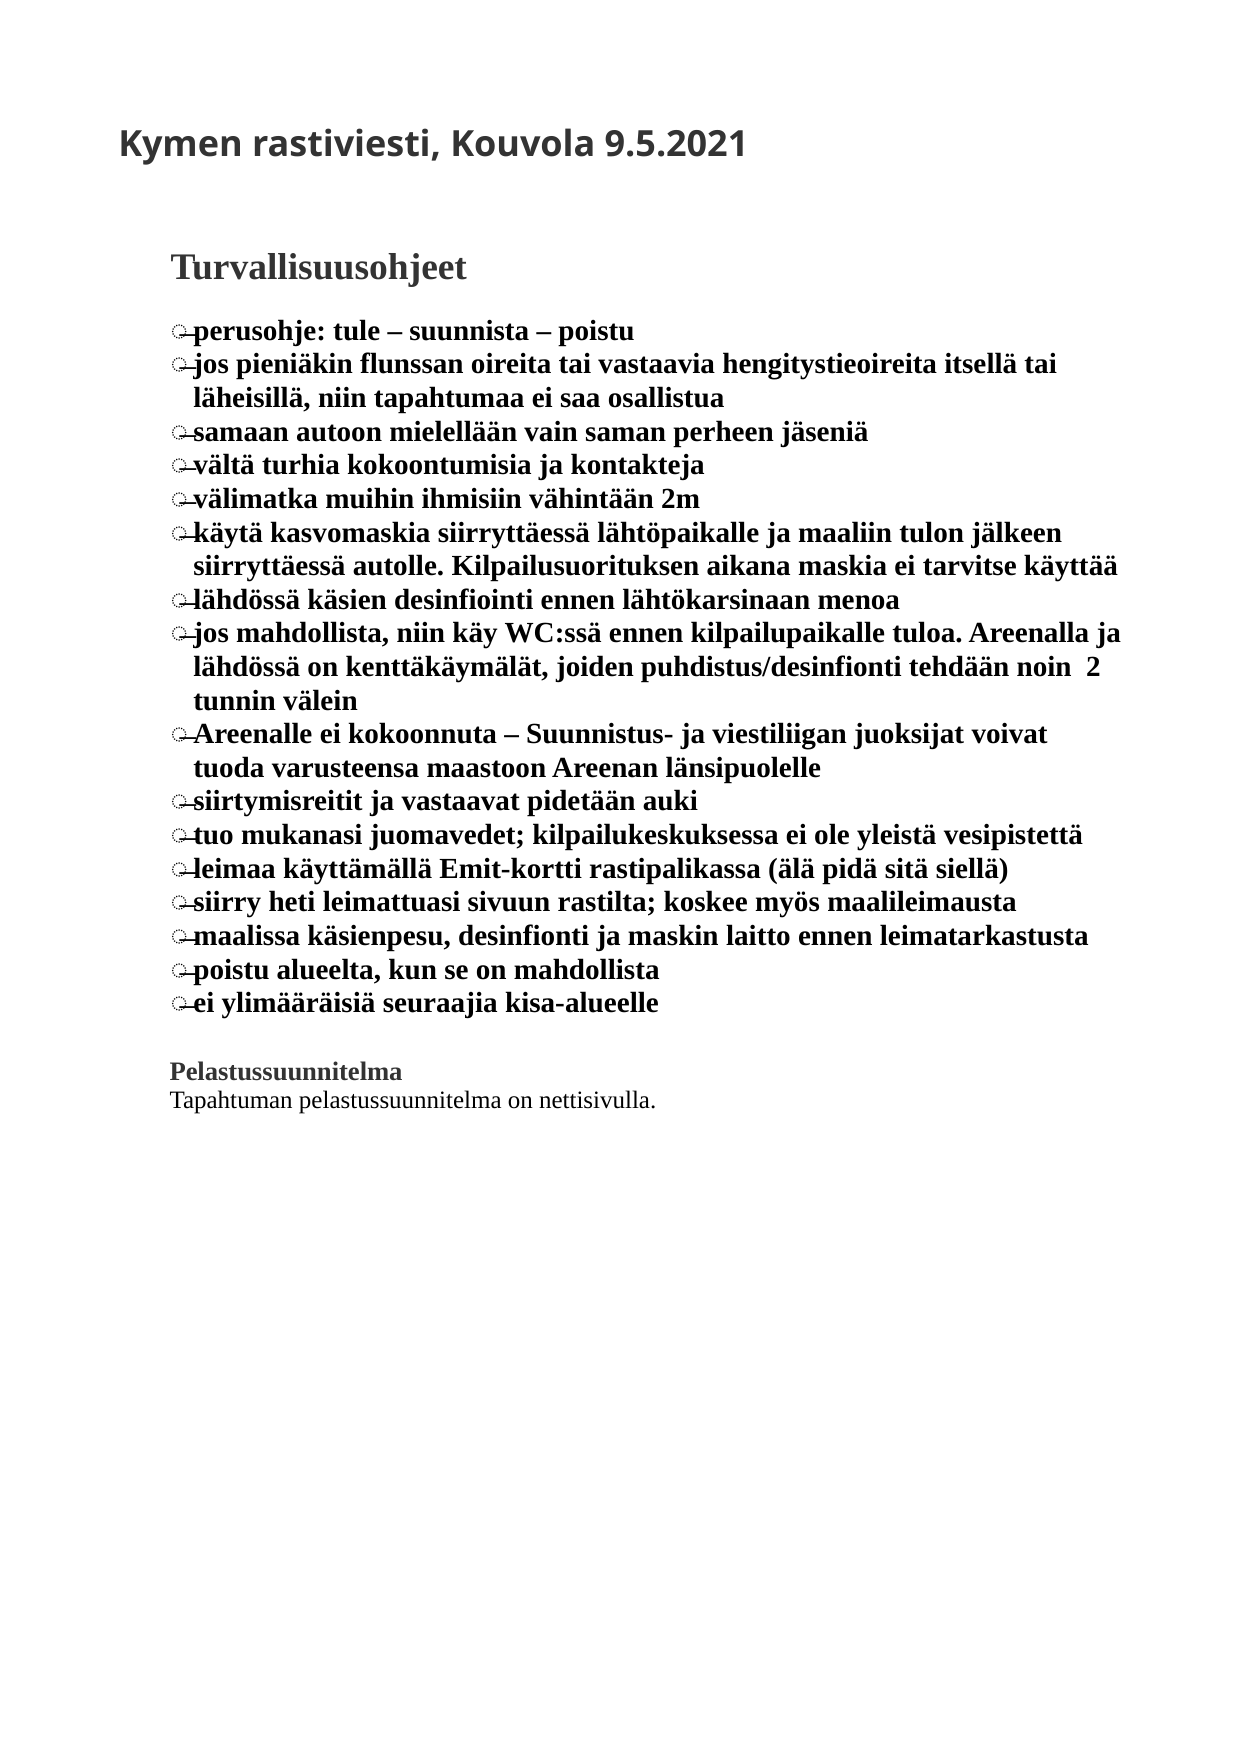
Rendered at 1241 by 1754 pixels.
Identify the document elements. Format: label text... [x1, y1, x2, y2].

list Pelastussuunnitelma [169, 1055, 1122, 1086]
list siirtymisreitit ja vastaavat pidetään auki [170, 783, 1122, 817]
list siirry heti leimattuasi sivuun rastilta; koskee myös maalileimausta [170, 884, 1122, 918]
list vältä turhia kokoontumisia ja kontakteja [170, 447, 1122, 481]
list jos mahdollista, niin käy WC:ssä ennen kilpailupaikalle tuloa. Areenalla ja lähdössä on kenttäkäymälät, joiden puhdistus/desinfionti tehdään noin 2 tunnin välein [170, 616, 1122, 716]
list jos pieniäkin flunssan oireita tai vastaavia hengitystieoireita itsellä tai läheisillä, niin tapahtumaa ei saa osallistua [170, 347, 1122, 414]
subtitle Turvallisuusohjeet [170, 245, 1122, 288]
subtitle Kymen rastiviesti, Kouvola 9.5.2021 [118, 118, 1122, 167]
list leimaa käyttämällä Emit-kortti rastipalikassa (älä pidä sitä siellä) [170, 851, 1122, 884]
list lähdössä käsien desinfiointi ennen lähtökarsinaan menoa [170, 582, 1122, 616]
list maalissa käsienpesu, desinfionti ja maskin laitto ennen leimatarkastusta [170, 918, 1122, 952]
list käytä kasvomaskia siirryttäessä lähtöpaikalle ja maaliin tulon jälkeen siirryttäessä autolle. Kilpailusuorituksen aikana maskia ei tarvitse käyttää [170, 515, 1122, 582]
list ei ylimääräisiä seuraajia kisa-alueelle [170, 985, 1122, 1019]
list välimatka muihin ihmisiin vähintään 2m [170, 481, 1122, 515]
list poistu alueelta, kun se on mahdollista [170, 952, 1122, 985]
list Tapahtuman pelastussuunnitelma on nettisivulla. [169, 1086, 1122, 1114]
list samaan autoon mielellään vain saman perheen jäseniä [170, 414, 1122, 447]
list Areenalle ei kokoonnuta – Suunnistus- ja viestiliigan juoksijat voivat tuoda varusteensa maastoon Areenan länsipuolelle [170, 716, 1122, 783]
list tuo mukanasi juomavedet; kilpailukeskuksessa ei ole yleistä vesipistettä [170, 817, 1122, 851]
list perusohje: tule – suunnista – poistu [170, 313, 1122, 347]
